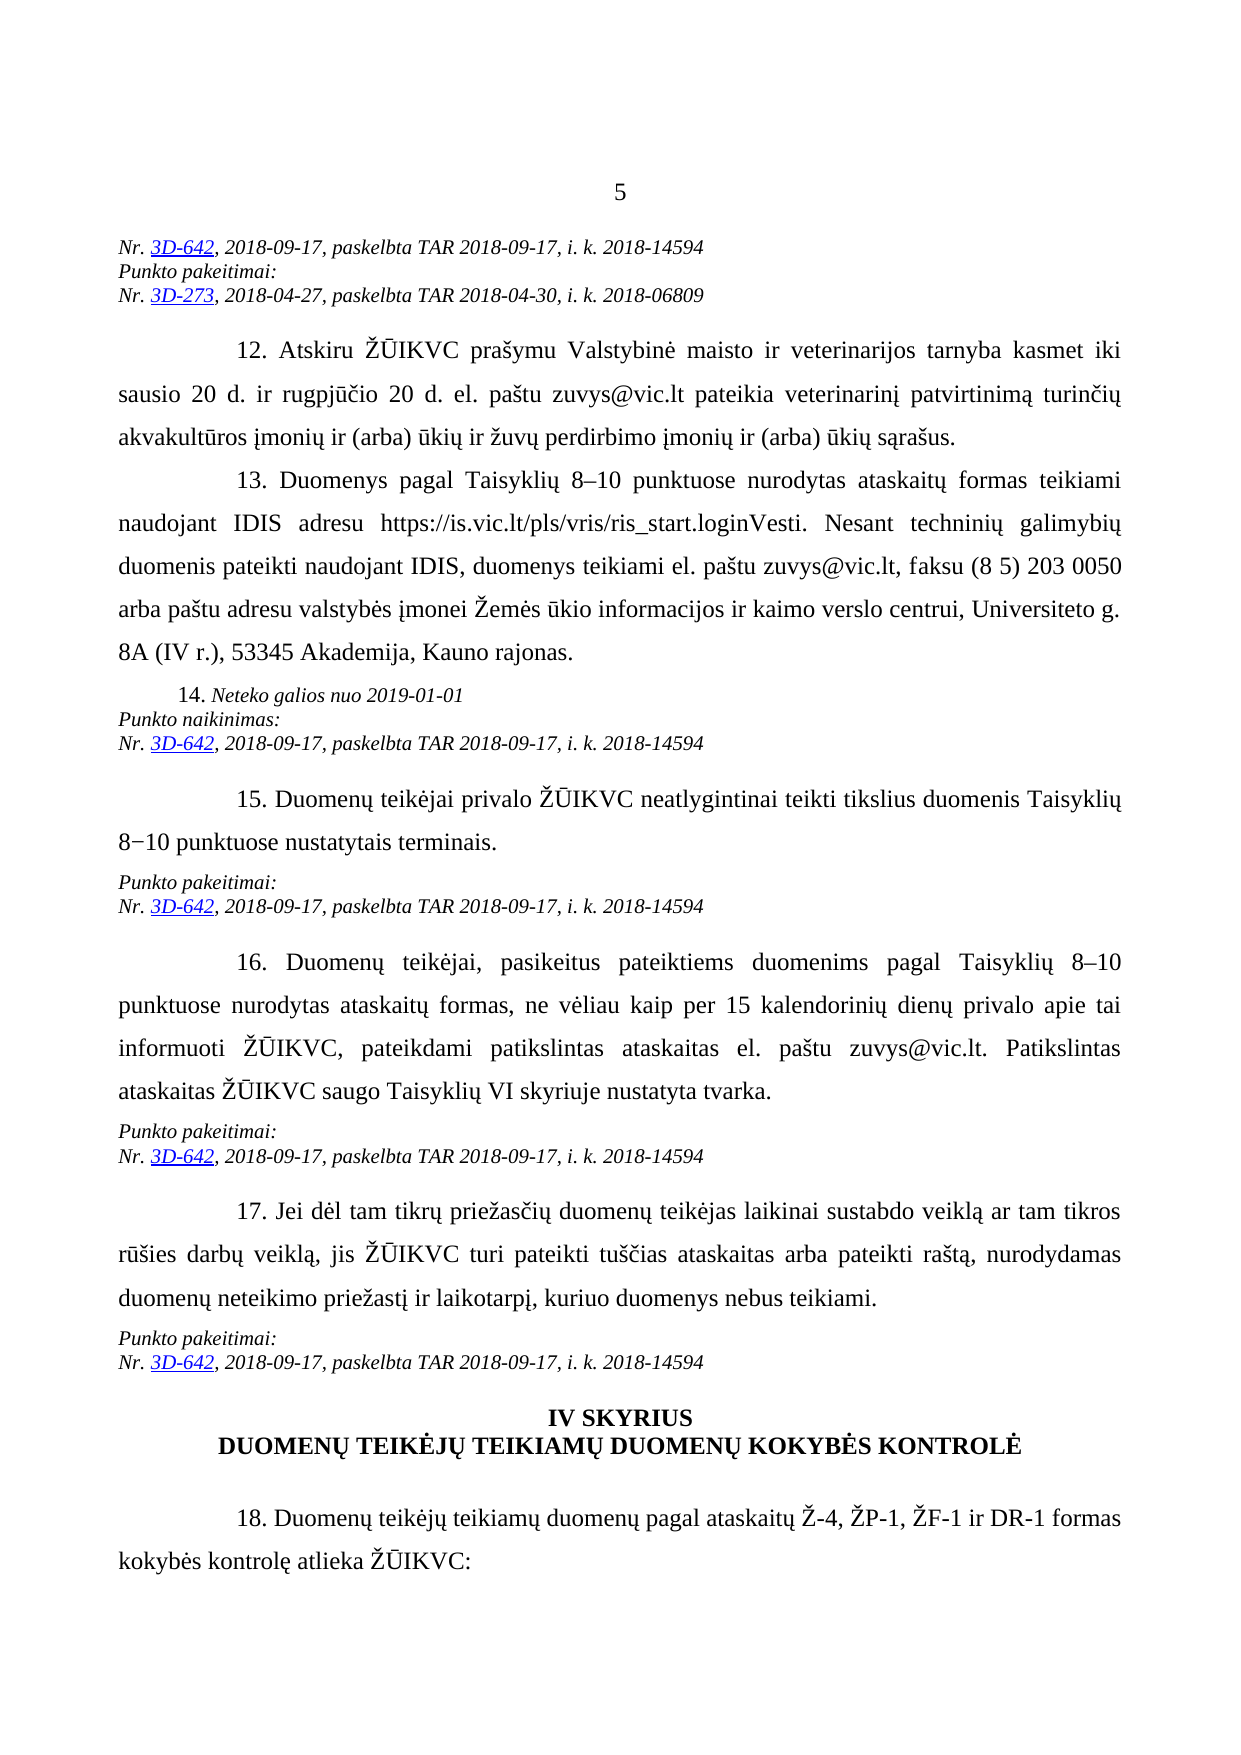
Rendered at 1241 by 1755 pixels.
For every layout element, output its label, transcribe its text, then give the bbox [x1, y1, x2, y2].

text Punkto pakeitimai: [118, 1119, 1122, 1143]
text 15. Duomenų teikėjai privalo ŽŪIKVC neatlygintinai teikti tikslius duomenis Taisyklių 8−10 punktuose nustatytais terminais. [118, 784, 1122, 856]
text Nr. 3D-642, 2018-09-17, paskelbta TAR 2018-09-17, i. k. 2018-14594 [118, 1350, 1122, 1374]
text 16. Duomenų teikėjai, pasikeitus pateiktiems duomenims pagal Taisyklių 8–10 punktuose nurodytas ataskaitų formas, ne vėliau kaip per 15 kalendorinių dienų privalo apie tai informuoti ŽŪIKVC, pateikdami patikslintas ataskaitas el. paštu zuvys@vic.lt. Patikslintas ataskaitas ŽŪIKVC saugo Taisyklių VI skyriuje nustatyta tvarka. [118, 947, 1122, 1105]
text Punkto pakeitimai: [118, 1326, 1122, 1350]
text Nr. 3D-642, 2018-09-17, paskelbta TAR 2018-09-17, i. k. 2018-14594 [118, 1143, 1122, 1168]
text 17. Jei dėl tam tikrų priežasčių duomenų teikėjas laikinai sustabdo veiklą ar tam tikros rūšies darbų veiklą, jis ŽŪIKVC turi pateikti tuščias ataskaitas arba pateikti raštą, nurodydamas duomenų neteikimo priežastį ir laikotarpį, kuriuo duomenys nebus teikiami. [118, 1196, 1122, 1311]
text Nr. 3D-273, 2018-04-27, paskelbta TAR 2018-04-30, i. k. 2018-06809 [118, 283, 1122, 307]
text Punkto pakeitimai: [118, 870, 1122, 894]
text DUOMENŲ TEIKĖJŲ TEIKIAMŲ DUOMENŲ KOKYBĖS KONTROLĖ [118, 1431, 1122, 1460]
text 18. Duomenų teikėjų teikiamų duomenų pagal ataskaitų Ž-4, ŽP-1, ŽF-1 ir DR-1 formas kokybės kontrolę atlieka ŽŪIKVC: [118, 1503, 1122, 1575]
text 12. Atskiru ŽŪIKVC prašymu Valstybinė maisto ir veterinarijos tarnyba kasmet iki sausio 20 d. ir rugpjūčio 20 d. el. paštu zuvys@vic.lt pateikia veterinarinį patvirtinimą turinčių akvakultūros įmonių ir (arba) ūkių ir žuvų perdirbimo įmonių ir (arba) ūkių sąrašus. [118, 336, 1122, 451]
text Punkto naikinimas: [118, 707, 1122, 731]
text Nr. 3D-642, 2018-09-17, paskelbta TAR 2018-09-17, i. k. 2018-14594 [118, 731, 1122, 755]
text Nr. 3D-642, 2018-09-17, paskelbta TAR 2018-09-17, i. k. 2018-14594 [118, 894, 1122, 918]
text 14. Neteko galios nuo 2019-01-01 [118, 681, 1122, 707]
text 13. Duomenys pagal Taisyklių 8–10 punktuose nurodytas ataskaitų formas teikiami naudojant IDIS adresu https://is.vic.lt/pls/vris/ris_start.loginVesti. Nesant techninių galimybių duomenis pateikti naudojant IDIS, duomenys teikiami el. paštu zuvys@vic.lt, faksu (8 5) 203 0050 arba paštu adresu valstybės įmonei Žemės ūkio informacijos ir kaimo verslo centrui, Universiteto g. 8A (IV r.), 53345 Akademija, Kauno rajonas. [118, 465, 1122, 666]
text Nr. 3D-642, 2018-09-17, paskelbta TAR 2018-09-17, i. k. 2018-14594 [118, 235, 1122, 259]
text IV SKYRIUS [118, 1403, 1122, 1431]
text Punkto pakeitimai: [118, 259, 1122, 283]
